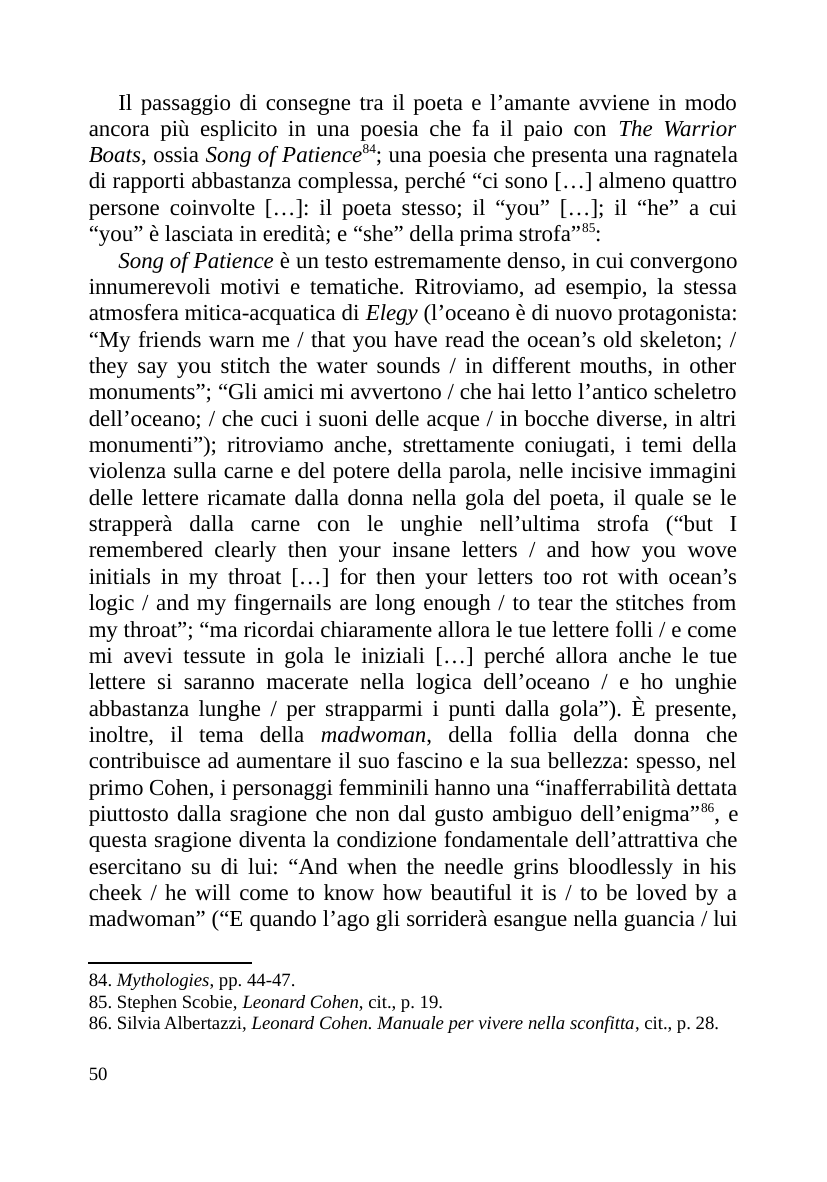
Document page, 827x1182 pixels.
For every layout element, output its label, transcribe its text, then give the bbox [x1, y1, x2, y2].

text Stephen Scobie, Leonard Cohen, cit., p. 19. [88, 991, 738, 1012]
text Mythologies, pp. 44-47. [88, 969, 738, 991]
text Song of Patience è un testo estremamente denso, in cui convergono innumerevoli motivi e tematiche. Ritroviamo, ad esempio, la stessa atmosfera mitica-acquatica di Elegy (l’oceano è di nuovo protagonista: “My friends warn me / that you have read the ocean’s old skeleton; / they say you stitch the water sounds / in different mouths, in other monuments”; “Gli amici mi avvertono / che hai letto l’antico scheletro dell’oceano; / che cuci i suoni delle acque / in bocche diverse, in altri monumenti”); ritroviamo anche, strettamente coniugati, i temi della violenza sulla carne e del potere della parola, nelle incisive immagini delle lettere ricamate dalla donna nella gola del poeta, il quale se le strapperà dalla carne con le unghie nell’ultima strofa (“but I remembered clearly then your insane letters / and how you wove initials in my throat […] for then your letters too rot with ocean’s logic / and my fingernails are long enough / to tear the stitches from my throat”; “ma ricordai chiaramente allora le tue lettere folli / e come mi avevi tessute in gola le iniziali […] perché allora anche le tue lettere si saranno macerate nella logica dell’oceano / e ho unghie abbastanza lunghe / per strapparmi i punti dalla gola”). È presente, inoltre, il tema della madwoman, della follia della donna che contribuisce ad aumentare il suo fascino e la sua bellezza: spesso, nel primo Cohen, i personaggi femminili hanno una “inafferrabilità dettata piuttosto dalla sragione che non dal gusto ambiguo dell’enigma”, e questa sragione diventa la condizione fondamentale dell’attrattiva che esercitano su di lui: “And when the needle grins bloodlessly in his cheek / he will come to know how beautiful it is / to be loved by a madwoman” (“E quando l’ago gli sorriderà esangue nella guancia / lui [88, 247, 738, 932]
text Silvia Albertazzi, Leonard Cohen. Manuale per vivere nella sconfitta, cit., p. 28. [88, 1012, 738, 1034]
text Il passaggio di consegne tra il poeta e l’amante avviene in modo ancora più esplicito in una poesia che fa il paio con The Warrior Boats, ossia Song of Patience; una poesia che presenta una ragnatela di rapporti abbastanza complessa, perché “ci sono […] almeno quattro persone coinvolte […]: il poeta stesso; il “you” […]; il “he” a cui “you” è lasciata in eredità; e “she” della prima strofa”: [88, 88, 738, 247]
